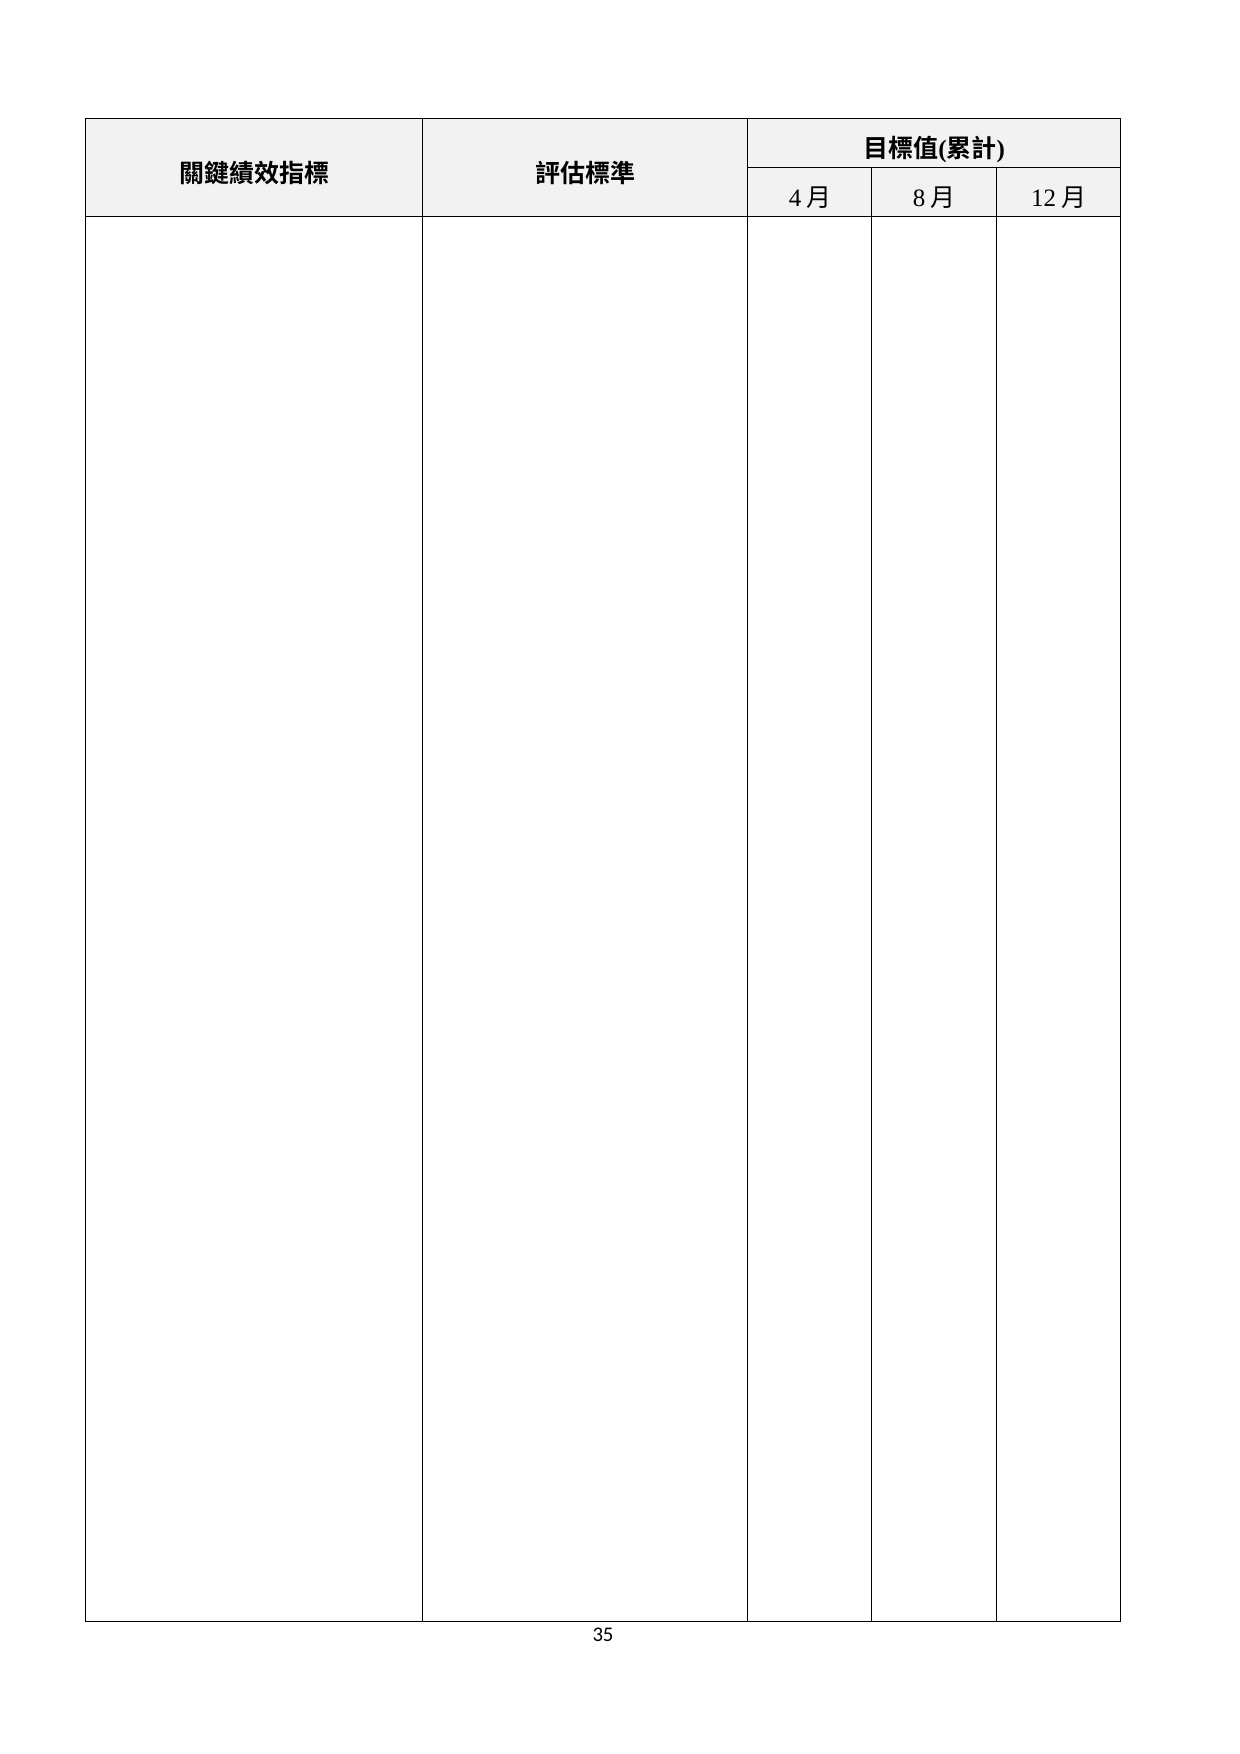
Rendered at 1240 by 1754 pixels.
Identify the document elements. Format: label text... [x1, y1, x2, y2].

table_header 關鍵績效指標 [86, 119, 422, 216]
table_cell [423, 217, 747, 1621]
table_cell 8月 [872, 168, 996, 216]
table_cell [997, 217, 1120, 1621]
table_cell 12月 [997, 168, 1120, 216]
table_cell [872, 217, 996, 1621]
table_cell [86, 217, 422, 1621]
table_cell 4月 [748, 168, 871, 216]
table_cell [748, 217, 871, 1621]
table_header 目標值(累計) [748, 119, 1120, 167]
table_header 評估標準 [423, 119, 747, 216]
